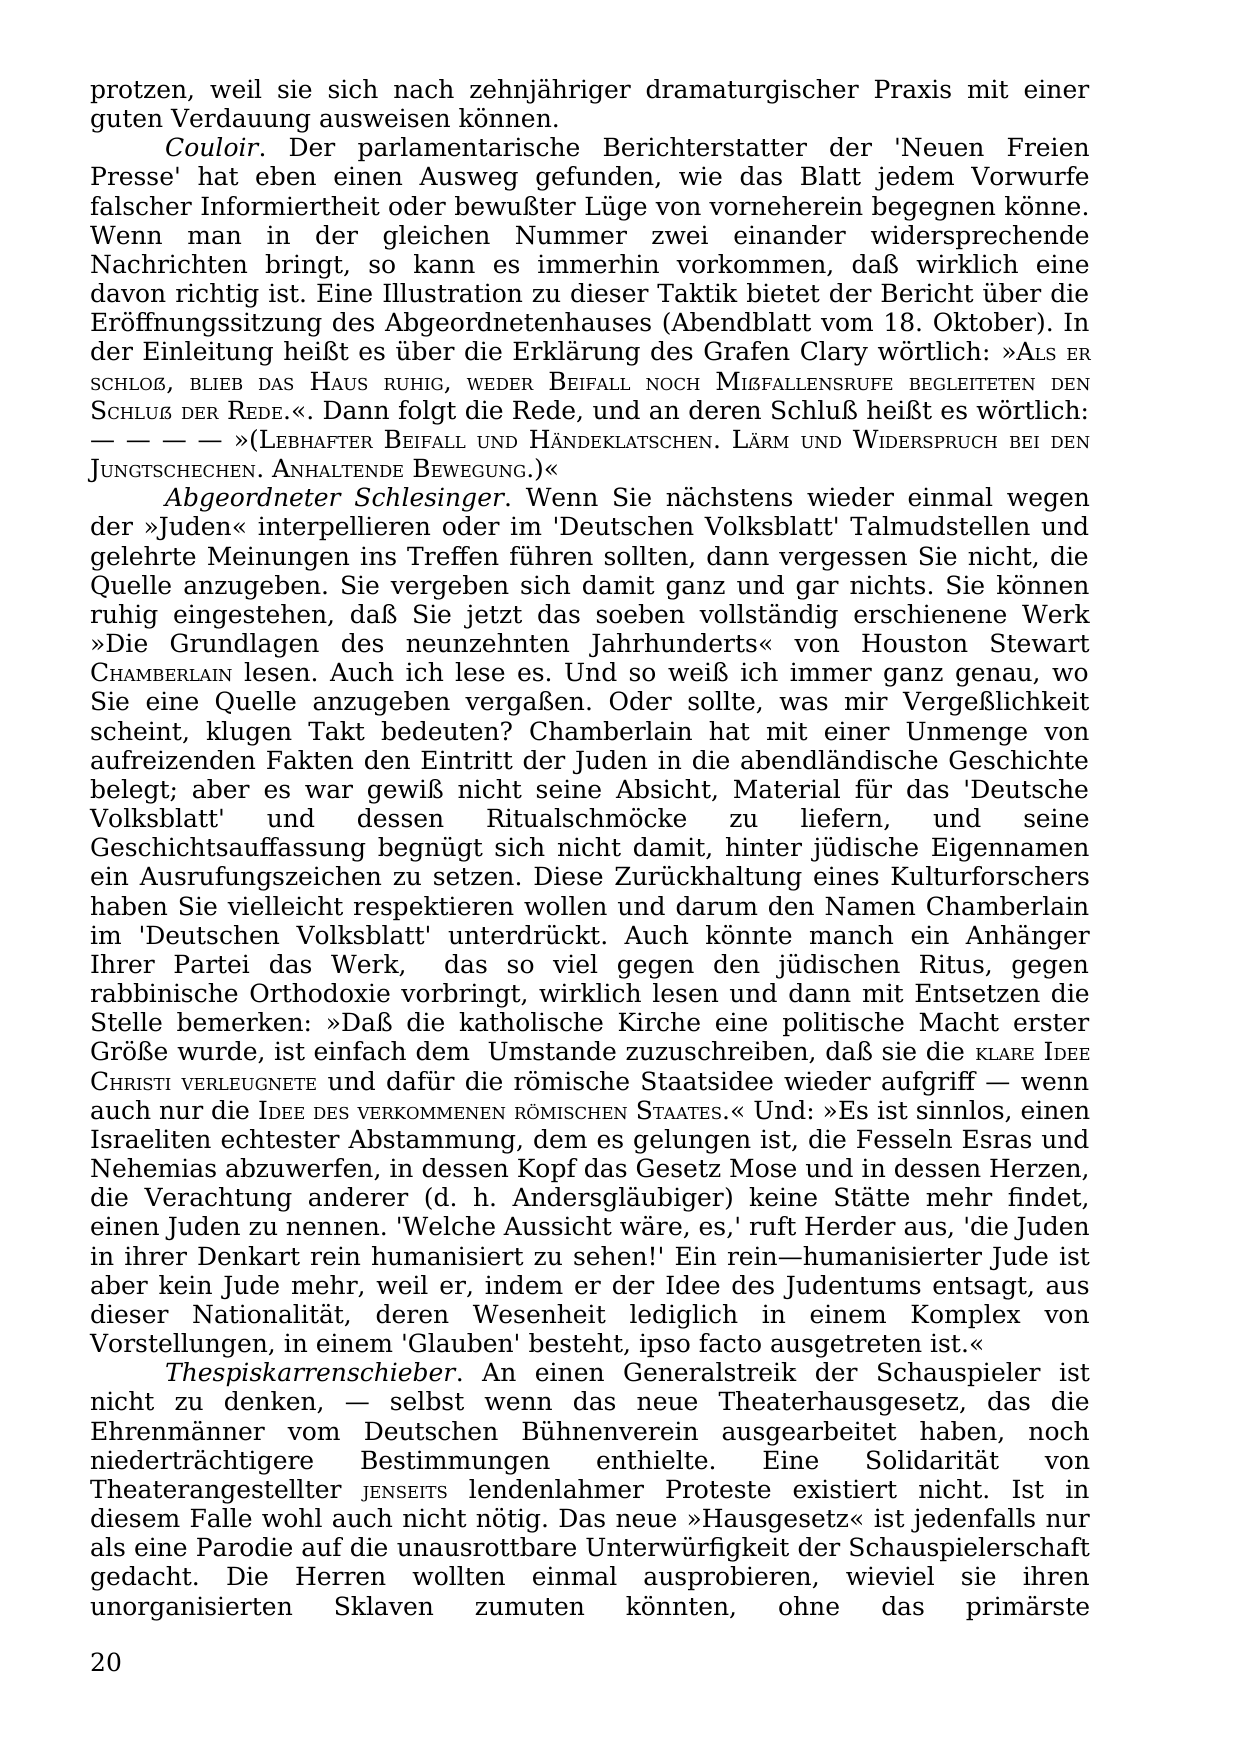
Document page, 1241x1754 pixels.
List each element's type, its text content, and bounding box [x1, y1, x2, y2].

text protzen, weil sie sich nach zehnjähriger dramaturgischer Praxis mit einer guten Verdauung ausweisen können. [90, 75, 1091, 133]
text Thespiskarrenschieber. An einen Generalstreik der Schauspieler ist nicht zu denken, — selbst wenn das neue Theaterhausgesetz, das die Ehrenmänner vom Deutschen Bühnenverein ausgearbeitet haben, noch niederträchtigere Bestimmungen enthielte. Eine Solidarität von Theaterangestellter jenseits lendenlahmer Proteste existiert nicht. Ist in diesem Falle wohl auch nicht nötig. Das neue »Hausgesetz« ist jedenfalls nur als eine Parodie auf die unausrottbare Unterwürfigkeit der Schauspielerschaft gedacht. Die Herren wollten einmal ausprobieren, wieviel sie ihren unorganisierten Sklaven zumuten könnten, ohne das primärste [90, 1358, 1091, 1621]
text Abgeordneter Schlesinger. Wenn Sie nächstens wieder einmal wegen der »Juden« interpellieren oder im 'Deutschen Volksblatt' Talmudstellen und gelehrte Meinungen ins Treffen führen sollten, dann vergessen Sie nicht, die Quelle anzugeben. Sie vergeben sich damit ganz und gar nichts. Sie können ruhig eingestehen, daß Sie jetzt das soeben vollständig erschienene Werk »Die Grundlagen des neunzehnten Jahrhunderts« von Houston Stewart Chamberlain lesen. Auch ich lese es. Und so weiß ich immer ganz genau, wo Sie eine Quelle anzugeben vergaßen. Oder sollte, was mir Vergeßlichkeit scheint, klugen Takt bedeuten? Chamberlain hat mit einer Unmenge von aufreizenden Fakten den Eintritt der Juden in die abendländische Geschichte belegt; aber es war gewiß nicht seine Absicht, Material für das 'Deutsche Volksblatt' und dessen Ritualschmöcke zu liefern, und seine Geschichtsauffassung begnügt sich nicht damit, hinter jüdische Eigennamen ein Ausrufungszeichen zu setzen. Diese Zurückhaltung eines Kulturforschers haben Sie vielleicht respektieren wollen und darum den Namen Chamberlain im 'Deutschen Volksblatt' unterdrückt. Auch könnte manch ein Anhänger Ihrer Partei das Werk, das so viel gegen den jüdischen Ritus, gegen rabbinische Orthodoxie vorbringt, wirklich lesen und dann mit Entsetzen die Stelle bemerken: »Daß die katholische Kirche eine politische Macht erster Größe wurde, ist einfach dem Umstande zuzuschreiben, daß sie die klare Idee Christi verleugnete und dafür die römische Staatsidee wieder aufgriff — wenn auch nur die Idee des verkommenen römischen Staates.« Und: »Es ist sinnlos, einen Israeliten echtester Abstammung, dem es gelungen ist, die Fesseln Esras und Nehemias abzuwerfen, in dessen Kopf das Gesetz Mose und in dessen Herzen, die Verachtung anderer (d. h. Andersgläubiger) keine Stätte mehr findet, einen Juden zu nennen. 'Welche Aussicht wäre, es,' ruft Herder aus, 'die Juden in ihrer Denkart rein humanisiert zu sehen!' Ein rein—humanisierter Jude ist aber kein Jude mehr, weil er, indem er der Idee des Judentums entsagt, aus dieser Nationalität, deren Wesenheit lediglich in einem Komplex von Vorstellungen, in einem 'Glauben' besteht, ipso facto ausgetreten ist.« [90, 483, 1091, 1358]
text Couloir. Der parlamentarische Berichterstatter der 'Neuen Freien Presse' hat eben einen Ausweg gefunden, wie das Blatt jedem Vorwurfe falscher Informiertheit oder bewußter Lüge von vorneherein begegnen könne. Wenn man in der gleichen Nummer zwei einander widersprechende Nachrichten bringt, so kann es immerhin vorkommen, daß wirklich eine davon richtig ist. Eine Illustration zu dieser Taktik bietet der Bericht über die Eröffnungssitzung des Abgeordnetenhauses (Abendblatt vom 18. Oktober). In der Einleitung heißt es über die Erklärung des Grafen Clary wörtlich: »Als er schloß, blieb das Haus ruhig, weder Beifall noch Mißfallensrufe begleiteten den Schluß der Rede.«. Dann folgt die Rede, und an deren Schluß heißt es wörtlich: — — — — »(Lebhafter Beifall und Händeklatschen. Lärm und Widerspruch bei den Jungtschechen. Anhaltende Bewegung.)« [90, 133, 1091, 483]
